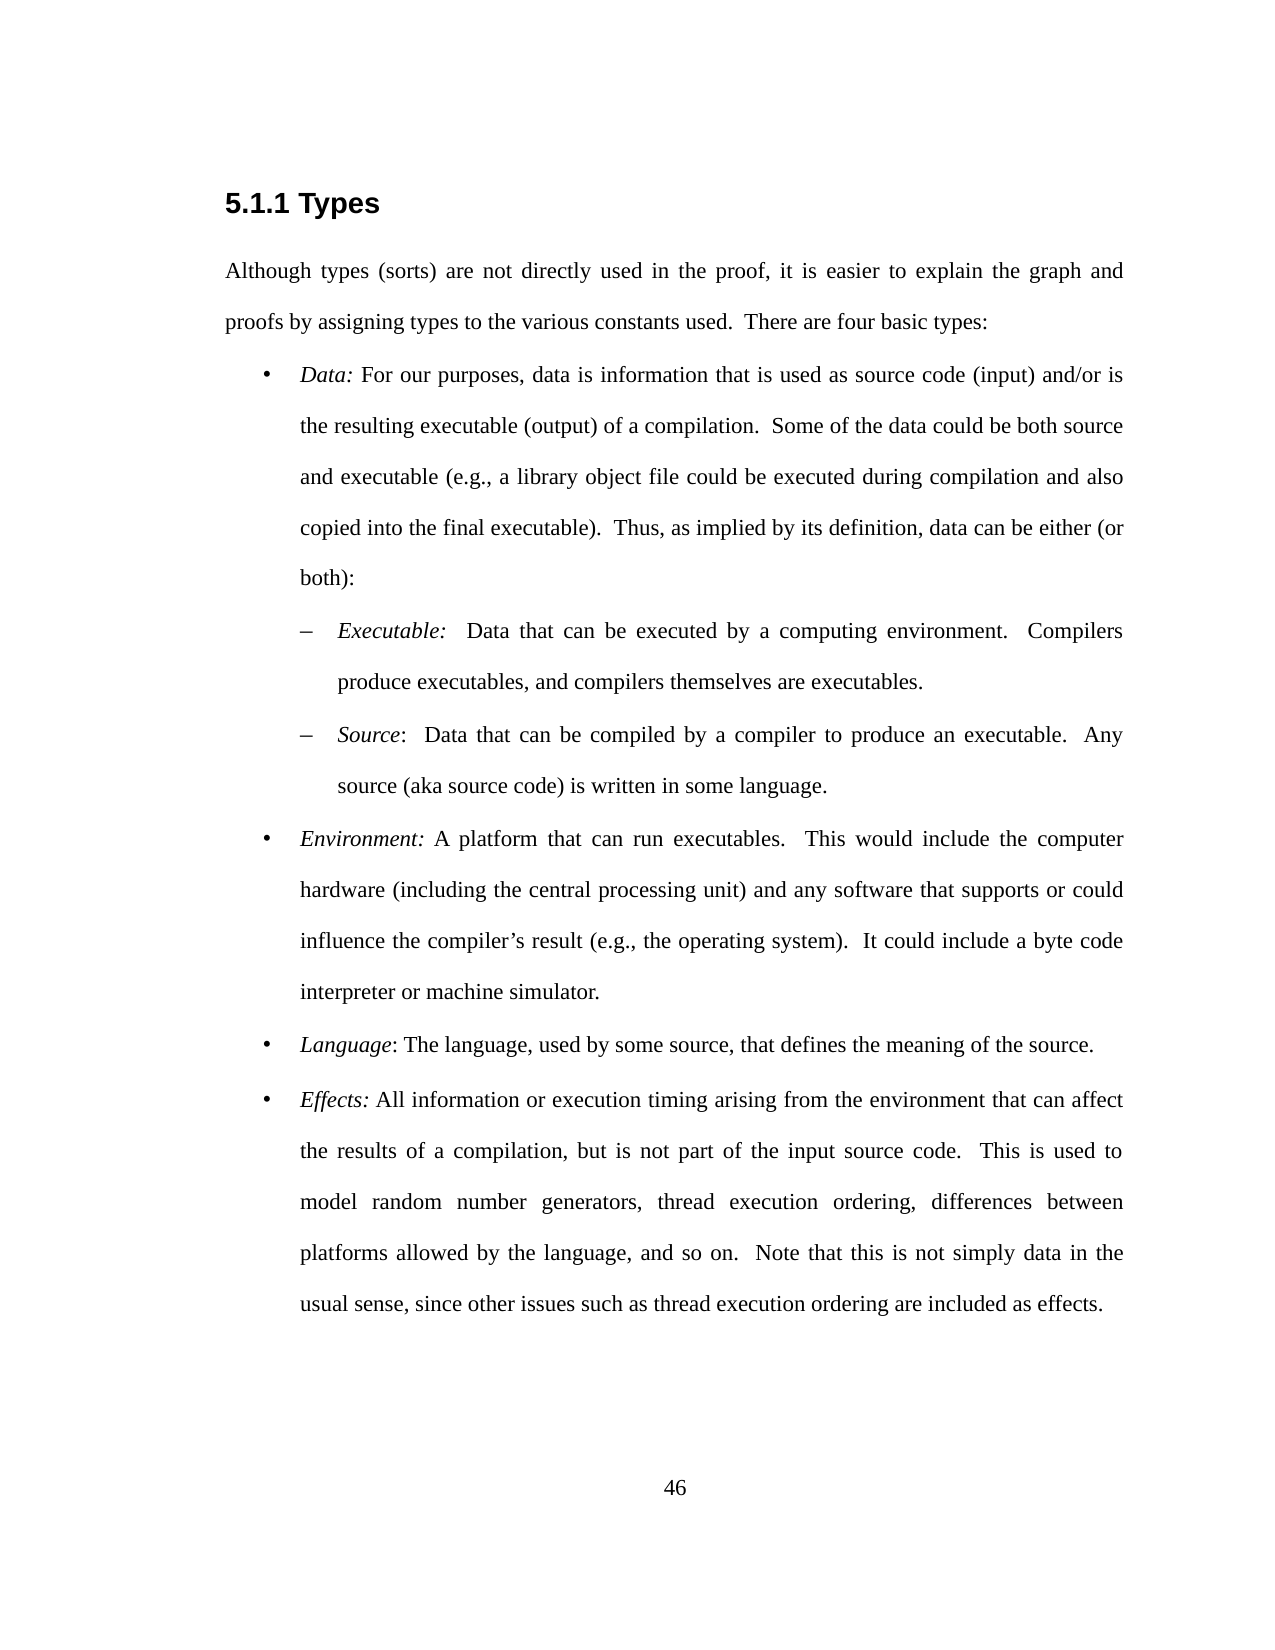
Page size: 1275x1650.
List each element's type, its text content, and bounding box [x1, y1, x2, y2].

subtitle Types [225, 187, 1125, 220]
list Language: The language, used by some source, that defines the meaning of the source. [262, 1030, 1125, 1057]
list Effects: All information or execution timing arising from the environment that can affect the results of a compilation, but is not part of the input source code. This is used to model random number generators, thread execution ordering, differences between platforms allowed by the language, and so on. Note that this is not simply data in the usual sense, since other issues such as thread execution ordering are included as effects. [262, 1085, 1125, 1316]
list Environment: A platform that can run executables. This would include the computer hardware (including the central processing unit) and any software that supports or could influence the compiler’s result (e.g., the operating system). It could include a byte code interpreter or machine simulator. [262, 824, 1125, 1004]
list Executable: Data that can be executed by a computing environment. Compilers produce executables, and compilers themselves are executables. [300, 616, 1125, 695]
list Data: For our purposes, data is information that is used as source code (input) and/or is the resulting executable (output) of a compilation. Some of the data could be both source and executable (e.g., a library object file could be executed during compilation and also copied into the final executable). Thus, as implied by its definition, data can be either (or both): [262, 360, 1125, 591]
list Source: Data that can be compiled by a compiler to produce an executable. Any source (aka source code) is written in some language. [300, 720, 1125, 799]
text Although types (sorts) are not directly used in the proof, it is easier to explain the graph and proofs by assigning types to the various constants used. There are four basic types: [225, 258, 1125, 334]
